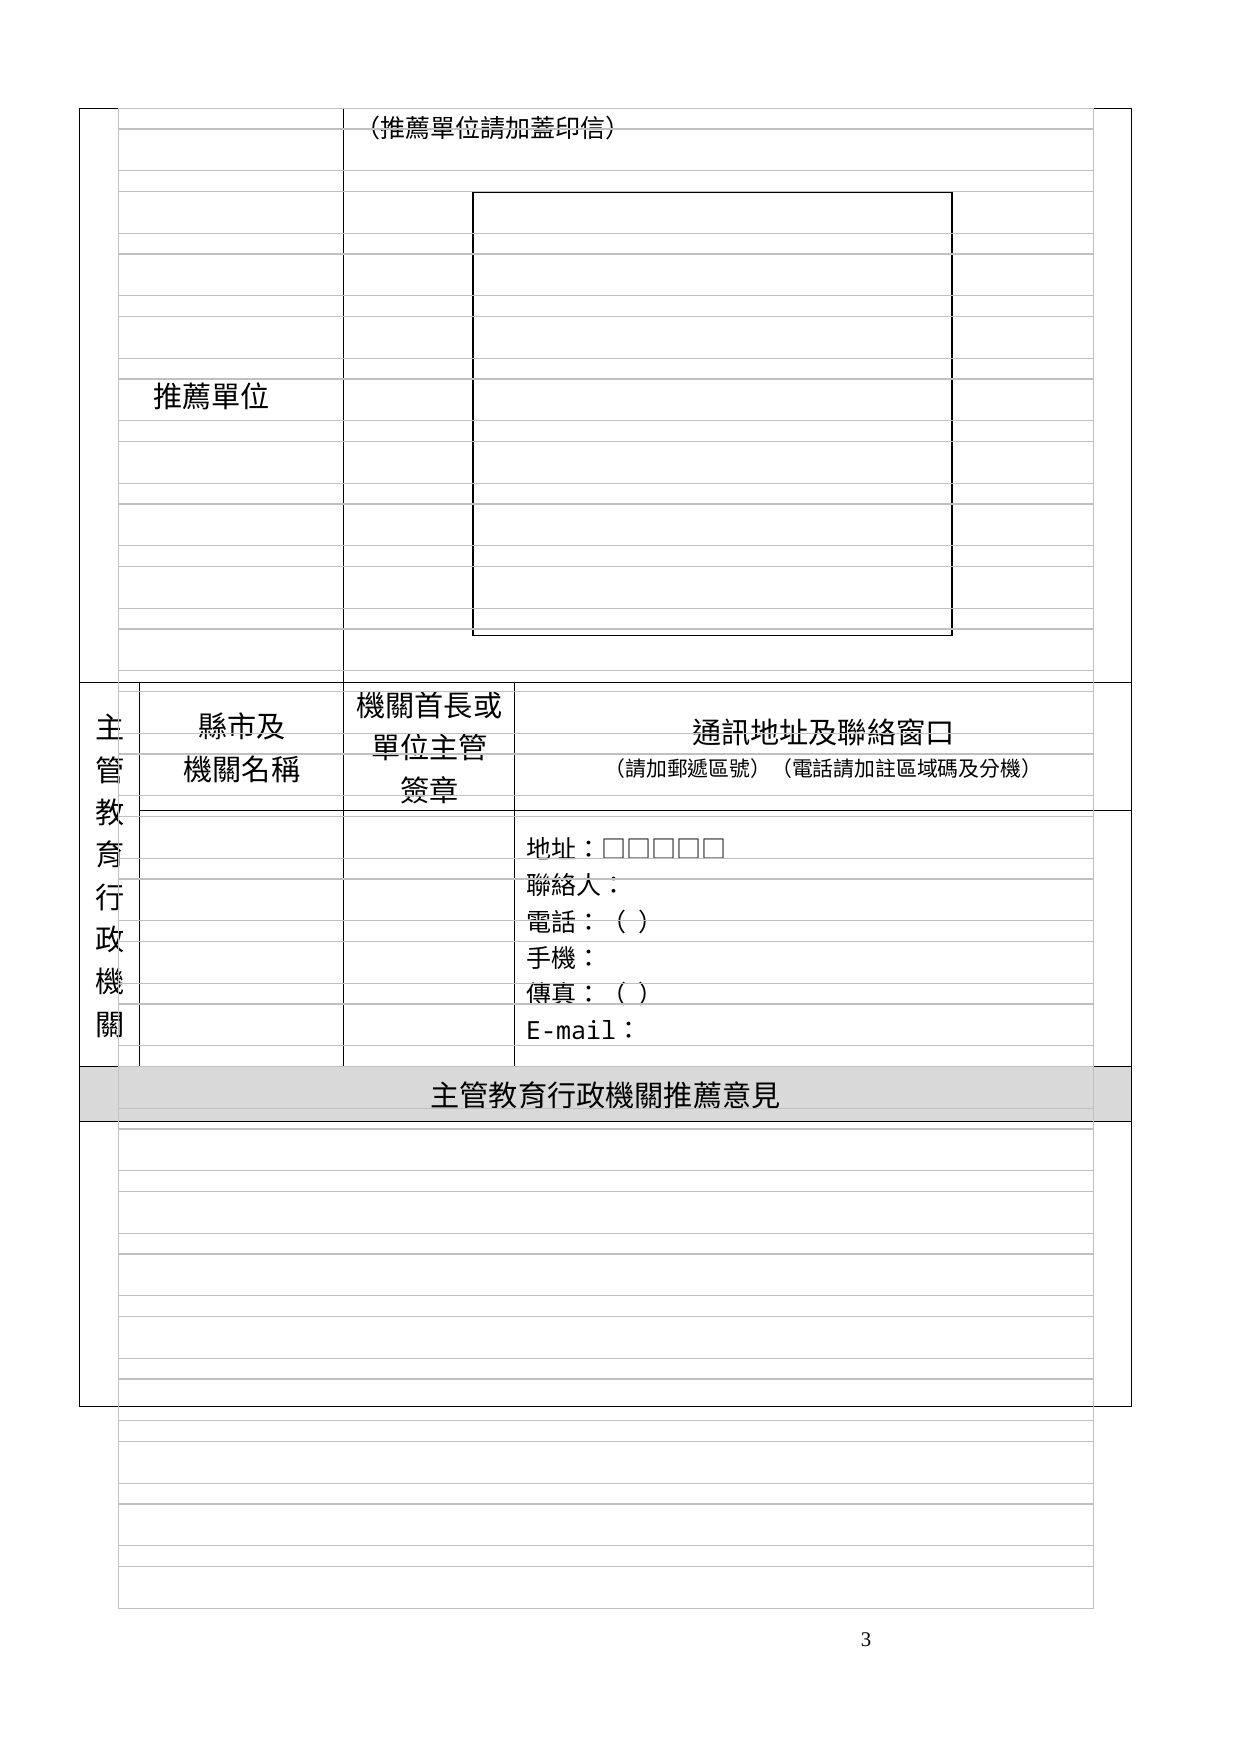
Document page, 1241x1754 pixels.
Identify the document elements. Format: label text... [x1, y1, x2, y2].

table_cell （推薦單位請加蓋印信） [953, 421, 1093, 441]
table_cell [344, 859, 514, 878]
table_cell [140, 859, 343, 878]
table_cell [119, 234, 343, 253]
table_cell （推薦單位請加蓋印信） [344, 234, 472, 253]
table_cell [119, 671, 343, 682]
table_cell （推薦單位請加蓋印信） [344, 171, 1093, 191]
table_cell [119, 296, 343, 316]
table_cell [80, 1067, 118, 1121]
table_cell [119, 359, 343, 378]
table_cell [140, 1046, 343, 1066]
table_cell 主管教育行政機關 [119, 1046, 139, 1066]
table_cell 縣市及 機關名稱 [140, 755, 343, 795]
table_cell [344, 811, 514, 816]
table_cell 縣市及 機關名稱 [140, 692, 343, 733]
table_cell [1094, 1122, 1131, 1406]
table_cell 機關首長或單位主管 簽章 [443, 734, 514, 753]
table_cell 主管教育行政機關 [119, 692, 139, 733]
table_cell [119, 630, 343, 670]
table_cell 地址：□□□□□ 聯絡人： 電話：（ ） 手機： 傳真：（ ） E-mail： [643, 984, 1093, 1003]
table_cell 主管教育行政機關 [119, 817, 139, 858]
table_cell [344, 1046, 514, 1066]
table_cell [119, 442, 343, 483]
table_cell 主管教育行政機關 [119, 984, 139, 1003]
table_cell [119, 546, 343, 566]
table_cell （推薦單位請加蓋印信） [953, 296, 1093, 316]
table_cell （推薦單位請加蓋印信） [344, 630, 1093, 670]
table_cell （推薦單位請加蓋印信） [344, 546, 472, 566]
table_cell [119, 171, 343, 191]
table_cell （推薦單位請加蓋印信） [953, 546, 1093, 566]
table_cell （推薦單位請加蓋印信） [344, 255, 472, 295]
table_cell [119, 1109, 1093, 1121]
table_cell 地址：□□□□□ 聯絡人： 電話：（ ） 手機： 傳真：（ ） E-mail： [515, 942, 1093, 983]
table_cell 主管教育行政機關 [119, 755, 139, 795]
table_cell 通訊地址及聯絡窗口 （請加郵遞區號）（電話請加註區域碼及分機） [515, 692, 1093, 733]
table_cell 機關首長或單位主管 簽章 [344, 734, 408, 753]
table_cell 主管教育行政機關 [119, 921, 139, 941]
table_cell （推薦單位請加蓋印信） [344, 484, 472, 503]
table_cell [119, 192, 343, 233]
table_cell （推薦單位請加蓋印信） [953, 192, 1093, 233]
table_cell [119, 1192, 1093, 1233]
table_cell 機關首長或單位主管 簽章 [344, 796, 514, 809]
table_cell （推薦單位請加蓋印信） [953, 380, 1093, 420]
table_cell （推薦單位請加蓋印信） [953, 255, 1093, 295]
table_cell [119, 109, 343, 128]
table_cell 主管教育行政機關推薦意見 [119, 1067, 1093, 1108]
table_cell [344, 942, 514, 983]
table_cell [140, 811, 343, 816]
table_cell [119, 1317, 1093, 1358]
table_cell [119, 1255, 1093, 1295]
table_cell （推薦單位請加蓋印信） [953, 505, 1093, 545]
table_cell 地址：□□□□□ 聯絡人： 電話：（ ） 手機： 傳真：（ ） E-mail： [515, 880, 1093, 920]
table_cell 主管教育行政機關 [119, 1005, 139, 1045]
table_cell （推薦單位請加蓋印信） [344, 671, 1093, 682]
table_cell 通訊地址及聯絡窗口 （請加郵遞區號）（電話請加註區域碼及分機） [515, 796, 1093, 809]
table_cell [119, 421, 343, 441]
table_cell （推薦單位請加蓋印信） [953, 484, 1093, 503]
table_cell （推薦單位請加蓋印信） [344, 609, 472, 628]
table_cell （推薦單位請加蓋印信） [344, 442, 472, 483]
table_cell [119, 317, 343, 358]
table_cell [119, 609, 343, 628]
table_cell [119, 1122, 1093, 1128]
table_cell 地址：□□□□□ 聯絡人： 電話：（ ） 手機： 傳真：（ ） E-mail： [515, 811, 1093, 816]
table_cell 地址：□□□□□ 聯絡人： 電話：（ ） 手機： 傳真：（ ） E-mail： [1094, 811, 1131, 1066]
table_cell 機關首長或單位主管 簽章 [344, 683, 514, 691]
table_cell （推薦單位請加蓋印信） [344, 192, 472, 233]
table_cell [140, 817, 343, 858]
table_cell （推薦單位請加蓋印信） [344, 359, 472, 378]
table_cell 縣市及 機關名稱 [140, 683, 343, 691]
table_cell [119, 1234, 1093, 1253]
table_cell 主管教育行政機關 [80, 683, 118, 1066]
table_cell [119, 505, 343, 545]
table_cell [119, 1296, 1093, 1316]
table_cell [80, 1122, 118, 1406]
table_cell 主管教育行政機關 [119, 942, 139, 983]
table_cell （推薦單位請加蓋印信） [344, 296, 472, 316]
table_cell [344, 880, 514, 920]
table_cell 通訊地址及聯絡窗口 （請加郵遞區號）（電話請加註區域碼及分機） [1094, 683, 1131, 809]
table_cell 通訊地址及聯絡窗口 （請加郵遞區號）（電話請加註區域碼及分機） [515, 734, 1093, 753]
table_cell （推薦單位請加蓋印信） [344, 130, 1093, 170]
table_cell [344, 921, 514, 941]
table_cell 通訊地址及聯絡窗口 （請加郵遞區號）（電話請加註區域碼及分機） [515, 683, 1093, 691]
table_cell 地址：□□□□□ 聯絡人： 電話：（ ） 手機： 傳真：（ ） E-mail： [515, 859, 1093, 878]
table_cell 通訊地址及聯絡窗口 （請加郵遞區號）（電話請加註區域碼及分機） [515, 755, 1093, 795]
table_cell [80, 109, 118, 682]
table_cell （推薦單位請加蓋印信） [344, 505, 472, 545]
table_cell [119, 1130, 1093, 1170]
table_cell [119, 1380, 1093, 1406]
table_cell [140, 942, 343, 983]
table_cell [140, 921, 343, 941]
table_cell 機關首長或單位主管 簽章 [344, 755, 514, 795]
table_cell （推薦單位請加蓋印信） [953, 567, 1093, 608]
table_cell [119, 1359, 1093, 1378]
table_cell （推薦單位請加蓋印信） [953, 442, 1093, 483]
table_cell [119, 1171, 1093, 1191]
table_cell （推薦單位請加蓋印信） [344, 421, 472, 441]
table_cell 推薦單位 [119, 380, 343, 420]
table_cell [140, 984, 343, 1003]
table_cell [1094, 1067, 1131, 1121]
table_cell 縣市及 機關名稱 [140, 796, 343, 809]
table_cell 主管教育行政機關 [119, 859, 139, 878]
table_cell （推薦單位請加蓋印信） [344, 109, 1093, 128]
table_cell 主管教育行政機關 [119, 683, 139, 691]
table_cell [344, 817, 514, 858]
table_cell （推薦單位請加蓋印信） [344, 380, 472, 420]
table_cell （推薦單位請加蓋印信） [953, 359, 1093, 378]
table_cell [119, 130, 343, 170]
table_cell 地址：□□□□□ 聯絡人： 電話：（ ） 手機： 傳真：（ ） E-mail： [515, 1046, 1093, 1066]
table_cell [119, 484, 343, 503]
table_cell 地址：□□□□□ 聯絡人： 電話：（ ） 手機： 傳真：（ ） E-mail： [515, 1005, 1093, 1045]
table_cell [344, 984, 514, 1003]
table_cell 地址：□□□□□ 聯絡人： 電話：（ ） 手機： 傳真：（ ） E-mail： [515, 921, 1093, 941]
table_cell （推薦單位請加蓋印信） [953, 234, 1093, 253]
table_cell 主管教育行政機關 [119, 796, 139, 816]
table_cell [140, 1005, 343, 1045]
table_cell [140, 880, 343, 920]
table_cell 地址：□□□□□ 聯絡人： 電話：（ ） 手機： 傳真：（ ） E-mail： [543, 984, 621, 1003]
table_cell [344, 1005, 514, 1045]
table_cell 機關首長或單位主管 簽章 [407, 734, 444, 753]
table_cell 主管教育行政機關 [119, 880, 139, 920]
table_cell （推薦單位請加蓋印信） [953, 609, 1093, 628]
table_cell 主管教育行政機關 [119, 734, 139, 753]
table_cell （推薦單位請加蓋印信） [344, 317, 472, 358]
table_cell [119, 567, 343, 608]
table_cell （推薦單位請加蓋印信） [1094, 109, 1131, 682]
table_cell （推薦單位請加蓋印信） [344, 567, 472, 608]
table_cell 縣市及 機關名稱 [140, 734, 343, 753]
table_cell （推薦單位請加蓋印信） [953, 317, 1093, 358]
table_cell 機關首長或單位主管 簽章 [344, 692, 514, 733]
table_cell [119, 255, 343, 295]
table_cell 地址：□□□□□ 聯絡人： 電話：（ ） 手機： 傳真：（ ） E-mail： [515, 817, 1093, 858]
